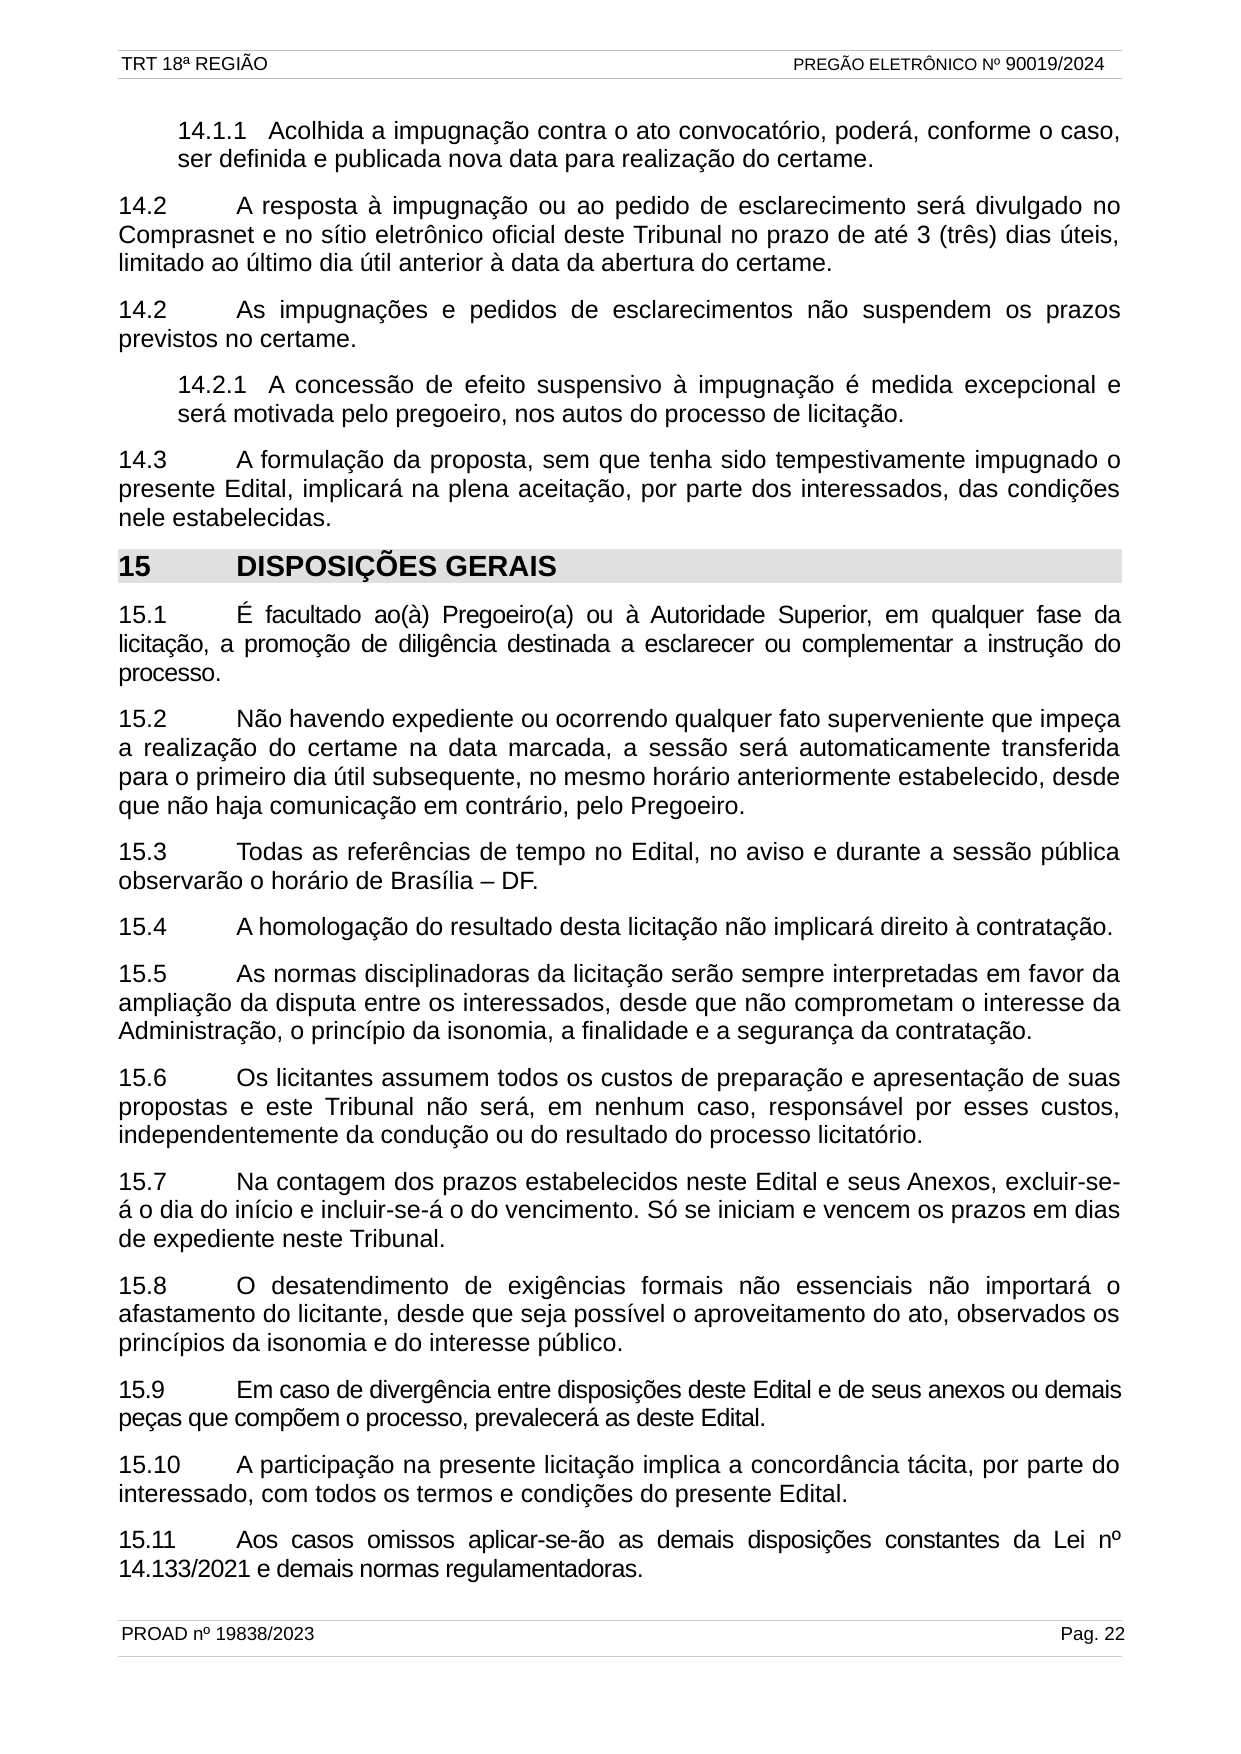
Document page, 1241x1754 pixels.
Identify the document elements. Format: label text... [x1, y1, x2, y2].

text 14.2.1 A concessão de efeito suspensivo à impugnação é medida excepcional e será motivada pelo pregoeiro, nos autos do processo de licitação. [177, 370, 1122, 427]
text 15.8 O desatendimento de exigências formais não essenciais não importará o afastamento do licitante, desde que seja possível o aproveitamento do ato, observados os princípios da isonomia e do interesse público. [118, 1271, 1122, 1357]
text 15 DISPOSIÇÕES GERAIS [118, 549, 1122, 583]
text 15.3 Todas as referências de tempo no Edital, no aviso e durante a sessão pública observarão o horário de Brasília – DF. [118, 837, 1122, 894]
text 15.6 Os licitantes assumem todos os custos de preparação e apresentação de suas propostas e este Tribunal não será, em nenhum caso, responsável por esses custos, independentemente da condução ou do resultado do processo licitatório. [118, 1063, 1122, 1149]
text 14.2 As impugnações e pedidos de esclarecimentos não suspendem os prazos previstos no certame. [118, 295, 1122, 352]
list 14.2 A resposta à impugnação ou ao pedido de esclarecimento será divulgado no Comprasnet e no sítio eletrônico oficial deste Tribunal no prazo de até 3 (três) dias úteis, limitado ao último dia útil anterior à data da abertura do certame. [118, 191, 1122, 277]
text 15.10 A participação na presente licitação implica a concordância tácita, por parte do interessado, com todos os termos e condições do presente Edital. [118, 1450, 1122, 1507]
text 15.1 É facultado ao(à) Pregoeiro(a) ou à Autoridade Superior, em qualquer fase da licitação, a promoção de diligência destinada a esclarecer ou complementar a instrução do processo. [118, 600, 1122, 687]
text 15.5 As normas disciplinadoras da licitação serão sempre interpretadas em favor da ampliação da disputa entre os interessados, desde que não comprometam o interesse da Administração, o princípio da isonomia, a finalidade e a segurança da contratação. [118, 959, 1122, 1045]
text 15.7 Na contagem dos prazos estabelecidos neste Edital e seus Anexos, excluir-se-á o dia do início e incluir-se-á o do vencimento. Só se iniciam e vencem os prazos em dias de expediente neste Tribunal. [118, 1167, 1122, 1253]
text 14.3 A formulação da proposta, sem que tenha sido tempestivamente impugnado o presente Edital, implicará na plena aceitação, por parte dos interessados, das condições nele estabelecidas. [118, 445, 1122, 531]
text 15.9 Em caso de divergência entre disposições deste Edital e de seus anexos ou demais peças que compõem o processo, prevalecerá as deste Edital. [118, 1374, 1122, 1432]
text 15.2 Não havendo expediente ou ocorrendo qualquer fato superveniente que impeça a realização do certame na data marcada, a sessão será automaticamente transferida para o primeiro dia útil subsequente, no mesmo horário anteriormente estabelecido, desde que não haja comunicação em contrário, pelo Pregoeiro. [118, 704, 1122, 819]
text 15.11 Aos casos omissos aplicar-se-ão as demais disposições constantes da Lei nº 14.133/2021 e demais normas regulamentadoras. [118, 1525, 1122, 1582]
text 15.4 A homologação do resultado desta licitação não implicará direito à contratação. [118, 912, 1122, 941]
text 14.1.1 Acolhida a impugnação contra o ato convocatório, poderá, conforme o caso, ser definida e publicada nova data para realização do certame. [177, 116, 1122, 173]
